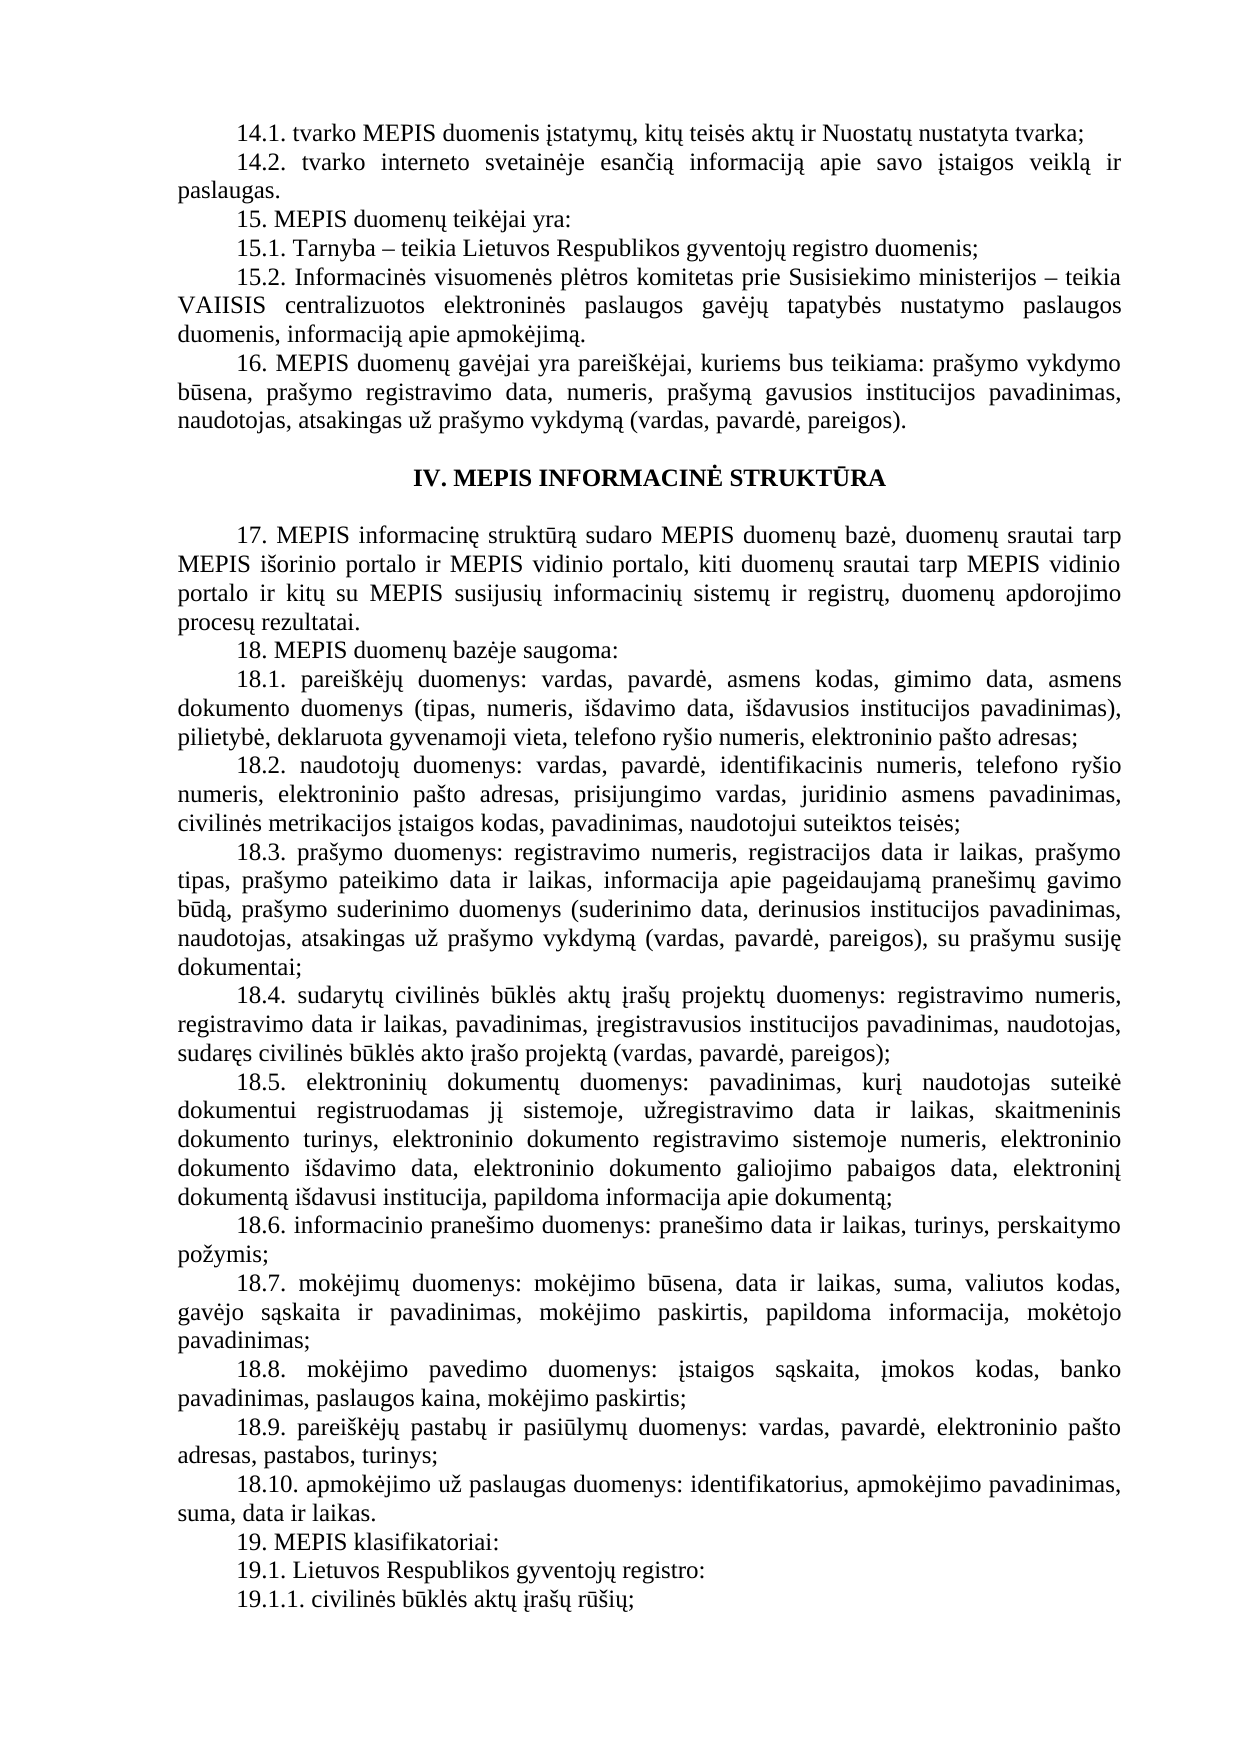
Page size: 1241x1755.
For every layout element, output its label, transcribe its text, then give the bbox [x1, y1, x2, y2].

text 18.9. pareiškėjų pastabų ir pasiūlymų duomenys: vardas, pavardė, elektroninio pašto adresas, pastabos, turinys; [177, 1412, 1122, 1469]
text 18.7. mokėjimų duomenys: mokėjimo būsena, data ir laikas, suma, valiutos kodas, gavėjo sąskaita ir pavadinimas, mokėjimo paskirtis, papildoma informacija, mokėtojo pavadinimas; [177, 1268, 1122, 1354]
text 18.8. mokėjimo pavedimo duomenys: įstaigos sąskaita, įmokos kodas, banko pavadinimas, paslaugos kaina, mokėjimo paskirtis; [177, 1354, 1122, 1412]
text 18.1. pareiškėjų duomenys: vardas, pavardė, asmens kodas, gimimo data, asmens dokumento duomenys (tipas, numeris, išdavimo data, išdavusios institucijos pavadinimas), pilietybė, deklaruota gyvenamoji vieta, telefono ryšio numeris, elektroninio pašto adresas; [177, 664, 1122, 751]
text 19.1.1. civilinės būklės aktų įrašų rūšių; [177, 1584, 1122, 1613]
text 18.5. elektroninių dokumentų duomenys: pavadinimas, kurį naudotojas suteikė dokumentui registruodamas jį sistemoje, užregistravimo data ir laikas, skaitmeninis dokumento turinys, elektroninio dokumento registravimo sistemoje numeris, elektroninio dokumento išdavimo data, elektroninio dokumento galiojimo pabaigos data, elektroninį dokumentą išdavusi institucija, papildoma informacija apie dokumentą; [177, 1067, 1122, 1211]
text 15. MEPIS duomenų teikėjai yra: [177, 204, 1122, 233]
text 17. MEPIS informacinę struktūrą sudaro MEPIS duomenų bazė, duomenų srautai tarp MEPIS išorinio portalo ir MEPIS vidinio portalo, kiti duomenų srautai tarp MEPIS vidinio portalo ir kitų su MEPIS susijusių informacinių sistemų ir registrų, duomenų apdorojimo procesų rezultatai. [177, 521, 1122, 636]
text 14.1. tvarko MEPIS duomenis įstatymų, kitų teisės aktų ir Nuostatų nustatyta tvarka; [177, 118, 1122, 147]
text 18. MEPIS duomenų bazėje saugoma: [177, 636, 1122, 664]
text IV. MEPIS INFORMACINĖ STRUKTŪRA [177, 463, 1122, 492]
text 18.2. naudotojų duomenys: vardas, pavardė, identifikacinis numeris, telefono ryšio numeris, elektroninio pašto adresas, prisijungimo vardas, juridinio asmens pavadinimas, civilinės metrikacijos įstaigos kodas, pavadinimas, naudotojui suteiktos teisės; [177, 751, 1122, 837]
text 18.4. sudarytų civilinės būklės aktų įrašų projektų duomenys: registravimo numeris, registravimo data ir laikas, pavadinimas, įregistravusios institucijos pavadinimas, naudotojas, sudaręs civilinės būklės akto įrašo projektą (vardas, pavardė, pareigos); [177, 981, 1122, 1067]
text 14.2. tvarko interneto svetainėje esančią informaciją apie savo įstaigos veiklą ir paslaugas. [177, 147, 1122, 204]
text 19.1. Lietuvos Respublikos gyventojų registro: [177, 1556, 1122, 1584]
text 18.6. informacinio pranešimo duomenys: pranešimo data ir laikas, turinys, perskaitymo požymis; [177, 1211, 1122, 1268]
text 15.2. Informacinės visuomenės plėtros komitetas prie Susisiekimo ministerijos – teikia VAIISIS centralizuotos elektroninės paslaugos gavėjų tapatybės nustatymo paslaugos duomenis, informaciją apie apmokėjimą. [177, 262, 1122, 348]
text 18.3. prašymo duomenys: registravimo numeris, registracijos data ir laikas, prašymo tipas, prašymo pateikimo data ir laikas, informacija apie pageidaujamą pranešimų gavimo būdą, prašymo suderinimo duomenys (suderinimo data, derinusios institucijos pavadinimas, naudotojas, atsakingas už prašymo vykdymą (vardas, pavardė, pareigos), su prašymu susiję dokumentai; [177, 837, 1122, 981]
text 15.1. Tarnyba – teikia Lietuvos Respublikos gyventojų registro duomenis; [177, 233, 1122, 262]
text 18.10. apmokėjimo už paslaugas duomenys: identifikatorius, apmokėjimo pavadinimas, suma, data ir laikas. [177, 1469, 1122, 1527]
text 19. MEPIS klasifikatoriai: [177, 1527, 1122, 1556]
text 16. MEPIS duomenų gavėjai yra pareiškėjai, kuriems bus teikiama: prašymo vykdymo būsena, prašymo registravimo data, numeris, prašymą gavusios institucijos pavadinimas, naudotojas, atsakingas už prašymo vykdymą (vardas, pavardė, pareigos). [177, 348, 1122, 434]
